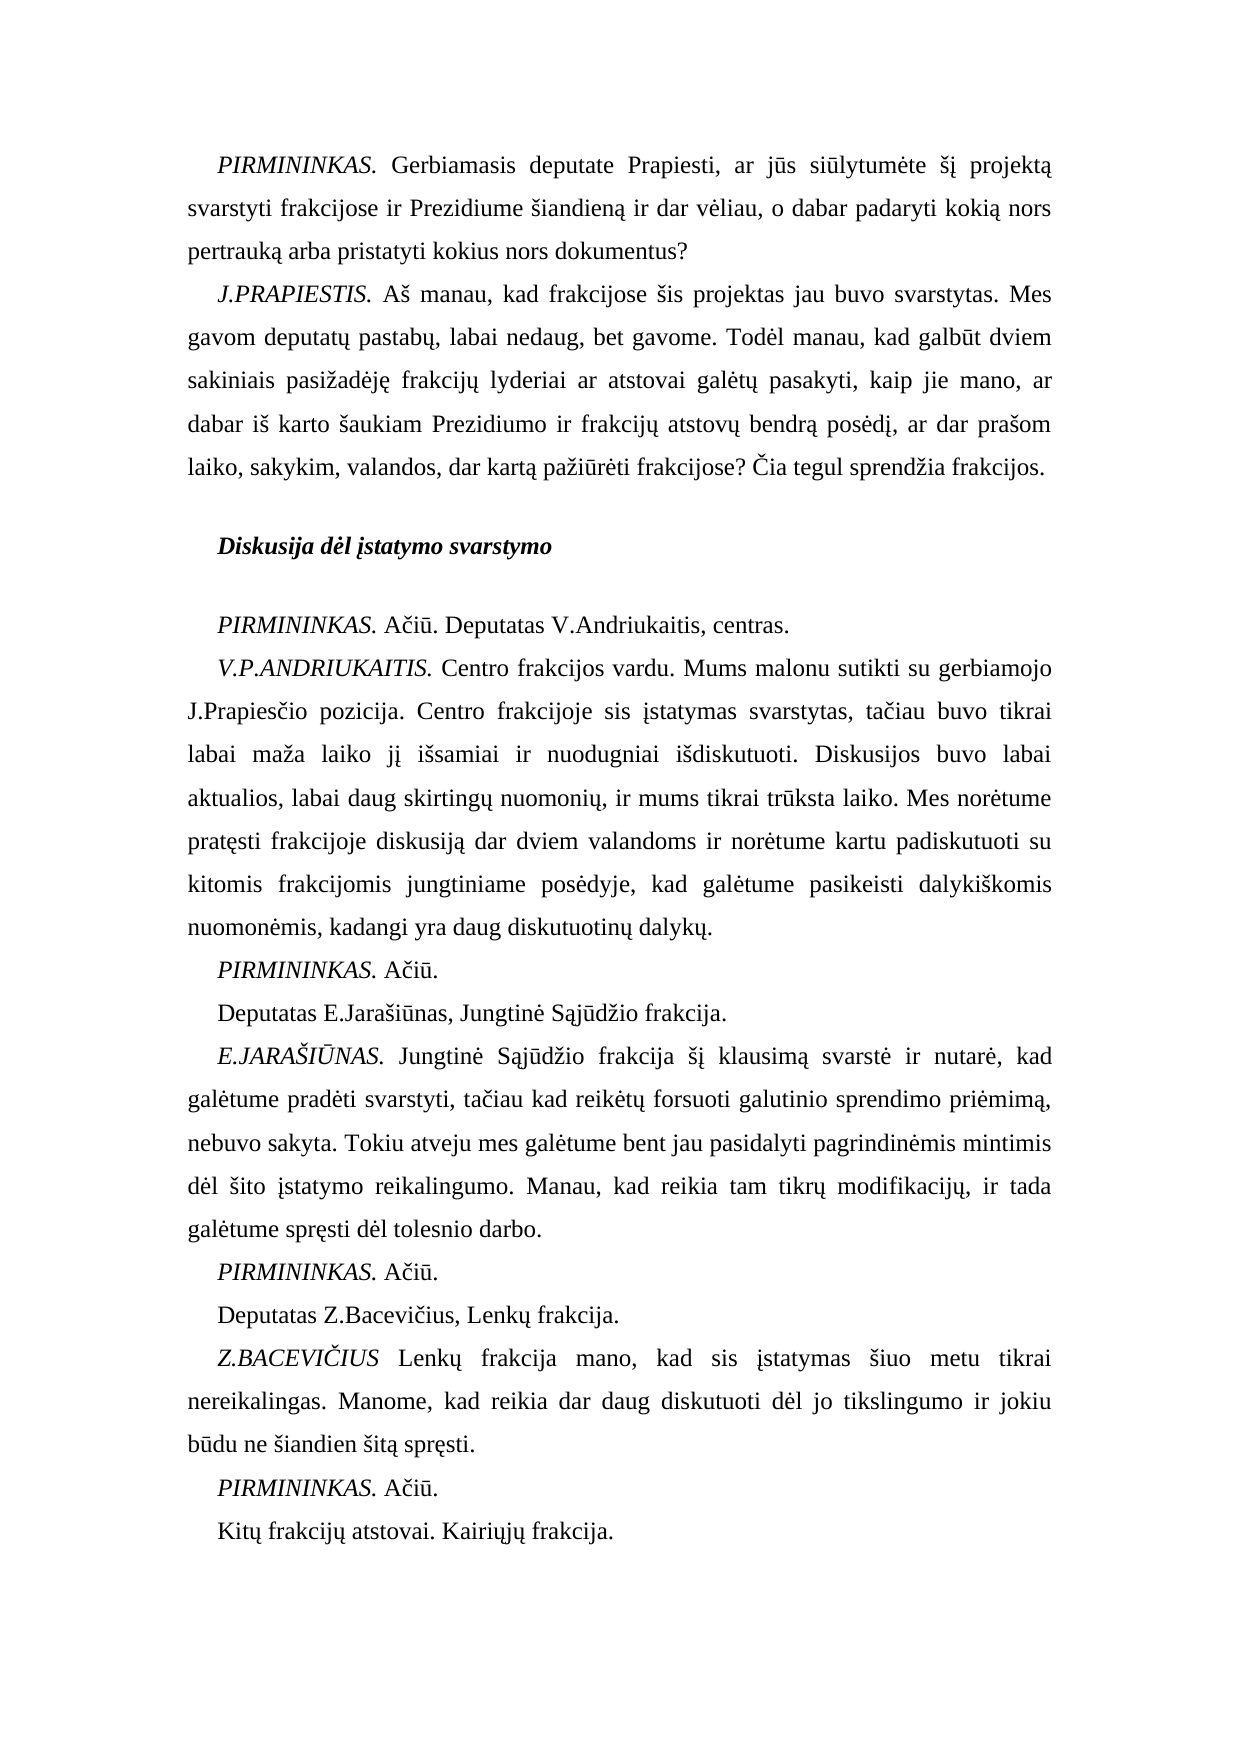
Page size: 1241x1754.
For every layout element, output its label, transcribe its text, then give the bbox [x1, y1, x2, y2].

text PIRMININKAS. Gerbiamasis deputate Prapiesti, ar jūs siūlytumėte šį projektą svarstyti frakcijose ir Prezidiume šiandieną ir dar vėliau, o dabar padaryti kokią nors pertrauką arba pristatyti kokius nors dokumentus? [187, 150, 1053, 265]
text Deputatas E.Jarašiūnas, Jungtinė Sąjūdžio frakcija. [187, 998, 1053, 1027]
text Deputatas Z.Bacevičius, Lenkų frakcija. [187, 1300, 1053, 1329]
text E.JARAŠIŪNAS. Jungtinė Sąjūdžio frakcija šį klausimą svarstė ir nutarė, kad galėtume pradėti svarstyti, tačiau kad reikėtų forsuoti galutinio sprendimo priėmimą, nebuvo sakyta. Tokiu atveju mes galėtume bent jau pasidalyti pagrindinėmis mintimis dėl šito įstatymo reikalingumo. Manau, kad reikia tam tikrų modifikacijų, ir tada galėtume spręsti dėl tolesnio darbo. [187, 1041, 1053, 1243]
text V.P.ANDRIUKAITIS. Centro frakcijos vardu. Mums malonu sutikti su gerbiamojo J.Prapiesčio pozicija. Centro frakcijoje sis įstatymas svarstytas, tačiau buvo tikrai labai maža laiko jį išsamiai ir nuodugniai išdiskutuoti. Diskusijos buvo labai aktualios, labai daug skirtingų nuomonių, ir mums tikrai trūksta laiko. Mes norėtume pratęsti frakcijoje diskusiją dar dviem valandoms ir norėtume kartu padiskutuoti su kitomis frakcijomis jungtiniame posėdyje, kad galėtume pasikeisti dalykiškomis nuomonėmis, kadangi yra daug diskutuotinų dalykų. [187, 653, 1053, 941]
text PIRMININKAS. Ačiū. [187, 1257, 1053, 1286]
text Z.BACEVIČIUS Lenkų frakcija mano, kad sis įstatymas šiuo metu tikrai nereikalingas. Manome, kad reikia dar daug diskutuoti dėl jo tikslingumo ir jokiu būdu ne šiandien šitą spręsti. [187, 1343, 1053, 1458]
text PIRMININKAS. Ačiū. Deputatas V.Andriukaitis, centras. [187, 610, 1053, 639]
text PIRMININKAS. Ačiū. [187, 1473, 1053, 1501]
text J.PRAPIESTIS. Aš manau, kad frakcijose šis projektas jau buvo svarstytas. Mes gavom deputatų pastabų, labai nedaug, bet gavome. Todėl manau, kad galbūt dviem sakiniais pasižadėję frakcijų lyderiai ar atstovai galėtų pasakyti, kaip jie mano, ar dabar iš karto šaukiam Prezidiumo ir frakcijų atstovų bendrą posėdį, ar dar prašom laiko, sakykim, valandos, dar kartą pažiūrėti frakcijose? Čia tegul sprendžia frakcijos. [187, 279, 1053, 481]
subtitle Diskusija dėl įstatymo svarstymo [187, 531, 1053, 560]
text Kitų frakcijų atstovai. Kairiųjų frakcija. [187, 1516, 1053, 1544]
text PIRMININKAS. Ačiū. [187, 955, 1053, 984]
